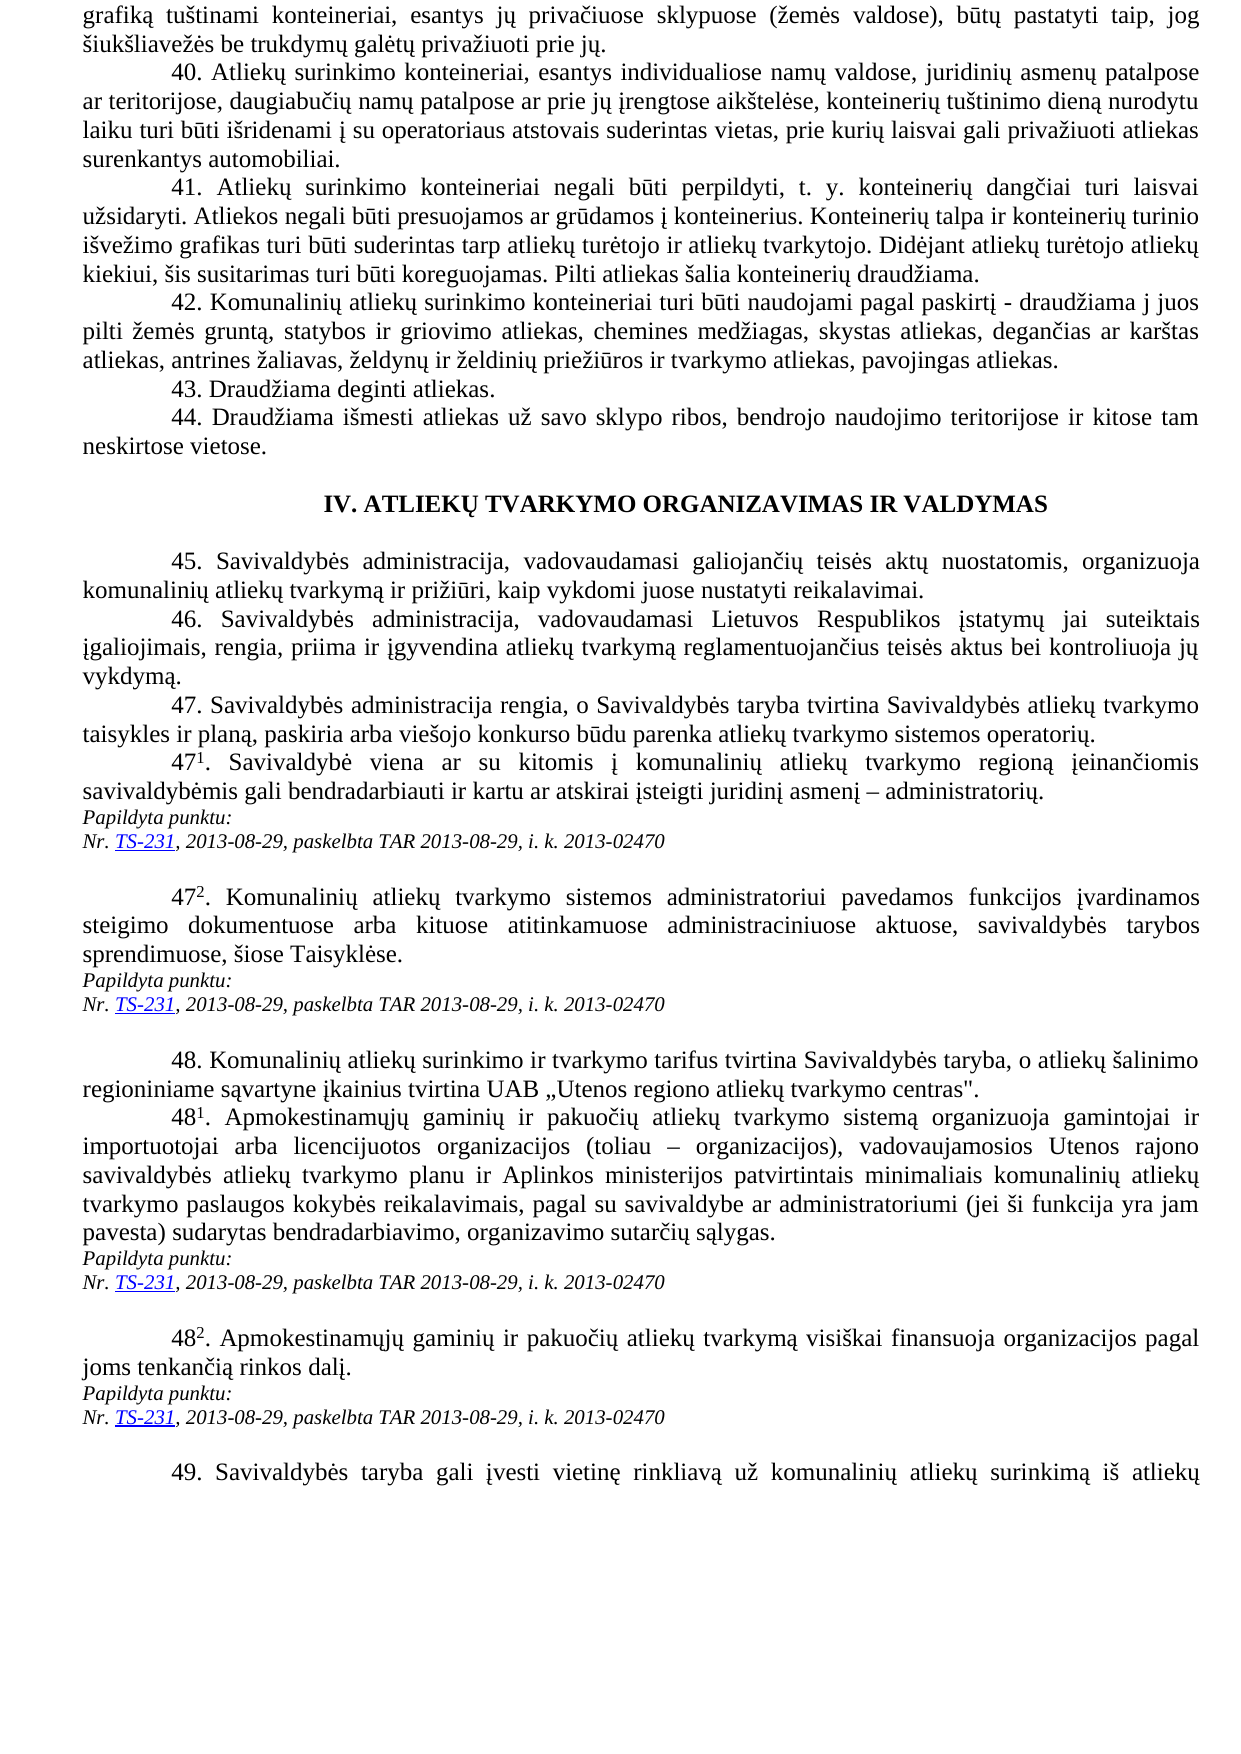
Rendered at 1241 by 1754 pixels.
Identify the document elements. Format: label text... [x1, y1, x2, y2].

text 41. Atliekų surinkimo konteineriai negali būti perpildyti, t. y. konteinerių dangčiai turi laisvai užsidaryti. Atliekos negali būti presuojamos ar grūdamos į konteinerius. Konteinerių talpa ir konteinerių turinio išvežimo grafikas turi būti suderintas tarp atliekų turėtojo ir atliekų tvarkytojo. Didėjant atliekų turėtojo atliekų kiekiui, šis susitarimas turi būti koreguojamas. Pilti atliekas šalia konteinerių draudžiama. [82, 172, 1201, 287]
text 471. Savivaldybė viena ar su kitomis į komunalinių atliekų tvarkymo regioną įeinančiomis savivaldybėmis gali bendradarbiauti ir kartu ar atskirai įsteigti juridinį asmenį – administratorių. [82, 747, 1201, 805]
text IV. ATLIEKŲ TVARKYMO ORGANIZAVIMAS IR VALDYMAS [82, 489, 1201, 517]
text Nr. TS-231, 2013-08-29, paskelbta TAR 2013-08-29, i. k. 2013-02470 [82, 1270, 1201, 1294]
text Papildyta punktu: [82, 1246, 1201, 1270]
text 48. Komunalinių atliekų surinkimo ir tvarkymo tarifus tvirtina Savivaldybės taryba, o atliekų šalinimo regioniniame sąvartyne įkainius tvirtina UAB „Utenos regiono atliekų tvarkymo centras". [82, 1045, 1201, 1102]
text grafiką tuštinami konteineriai, esantys jų privačiuose sklypuose (žemės valdose), būtų pastatyti taip, jog šiukšliavežės be trukdymų galėtų privažiuoti prie jų. [82, 0, 1201, 57]
text 44. Draudžiama išmesti atliekas už savo sklypo ribos, bendrojo naudojimo teritorijose ir kitose tam neskirtose vietose. [82, 402, 1201, 460]
text Nr. TS-231, 2013-08-29, paskelbta TAR 2013-08-29, i. k. 2013-02470 [82, 1405, 1201, 1429]
text Papildyta punktu: [82, 1381, 1201, 1405]
text 472. Komunalinių atliekų tvarkymo sistemos administratoriui pavedamos funkcijos įvardinamos steigimo dokumentuose arba kituose atitinkamuose administraciniuose aktuose, savivaldybės tarybos sprendimuose, šiose Taisyklėse. [82, 882, 1201, 968]
text 40. Atliekų surinkimo konteineriai, esantys individualiose namų valdose, juridinių asmenų patalpose ar teritorijose, daugiabučių namų patalpose ar prie jų įrengtose aikštelėse, konteinerių tuštinimo dieną nurodytu laiku turi būti išridenami į su operatoriaus atstovais suderintas vietas, prie kurių laisvai gali privažiuoti atliekas surenkantys automobiliai. [82, 57, 1201, 172]
text 49. Savivaldybės taryba gali įvesti vietinę rinkliavą už komunalinių atliekų surinkimą iš atliekų [82, 1457, 1201, 1486]
text 45. Savivaldybės administracija, vadovaudamasi galiojančių teisės aktų nuostatomis, organizuoja komunalinių atliekų tvarkymą ir prižiūri, kaip vykdomi juose nustatyti reikalavimai. [82, 546, 1201, 604]
text 46. Savivaldybės administracija, vadovaudamasi Lietuvos Respublikos įstatymų jai suteiktais įgaliojimais, rengia, priima ir įgyvendina atliekų tvarkymą reglamentuojančius teisės aktus bei kontroliuoja jų vykdymą. [82, 604, 1201, 690]
text Nr. TS-231, 2013-08-29, paskelbta TAR 2013-08-29, i. k. 2013-02470 [82, 829, 1201, 853]
text 47. Savivaldybės administracija rengia, o Savivaldybės taryba tvirtina Savivaldybės atliekų tvarkymo taisykles ir planą, paskiria arba viešojo konkurso būdu parenka atliekų tvarkymo sistemos operatorių. [82, 690, 1201, 747]
text Nr. TS-231, 2013-08-29, paskelbta TAR 2013-08-29, i. k. 2013-02470 [82, 992, 1201, 1016]
text 482. Apmokestinamųjų gaminių ir pakuočių atliekų tvarkymą visiškai finansuoja organizacijos pagal joms tenkančią rinkos dalį. [82, 1323, 1201, 1381]
text 43. Draudžiama deginti atliekas. [82, 374, 1201, 402]
text Papildyta punktu: [82, 805, 1201, 829]
text 481. Apmokestinamųjų gaminių ir pakuočių atliekų tvarkymo sistemą organizuoja gamintojai ir importuotojai arba licencijuotos organizacijos (toliau – organizacijos), vadovaujamosios Utenos rajono savivaldybės atliekų tvarkymo planu ir Aplinkos ministerijos patvirtintais minimaliais komunalinių atliekų tvarkymo paslaugos kokybės reikalavimais, pagal su savivaldybe ar administratoriumi (jei ši funkcija yra jam pavesta) sudarytas bendradarbiavimo, organizavimo sutarčių sąlygas. [82, 1102, 1201, 1246]
text Papildyta punktu: [82, 968, 1201, 992]
text 42. Komunalinių atliekų surinkimo konteineriai turi būti naudojami pagal paskirtį - draudžiama j juos pilti žemės gruntą, statybos ir griovimo atliekas, chemines medžiagas, skystas atliekas, degančias ar karštas atliekas, antrines žaliavas, želdynų ir želdinių priežiūros ir tvarkymo atliekas, pavojingas atliekas. [82, 287, 1201, 374]
